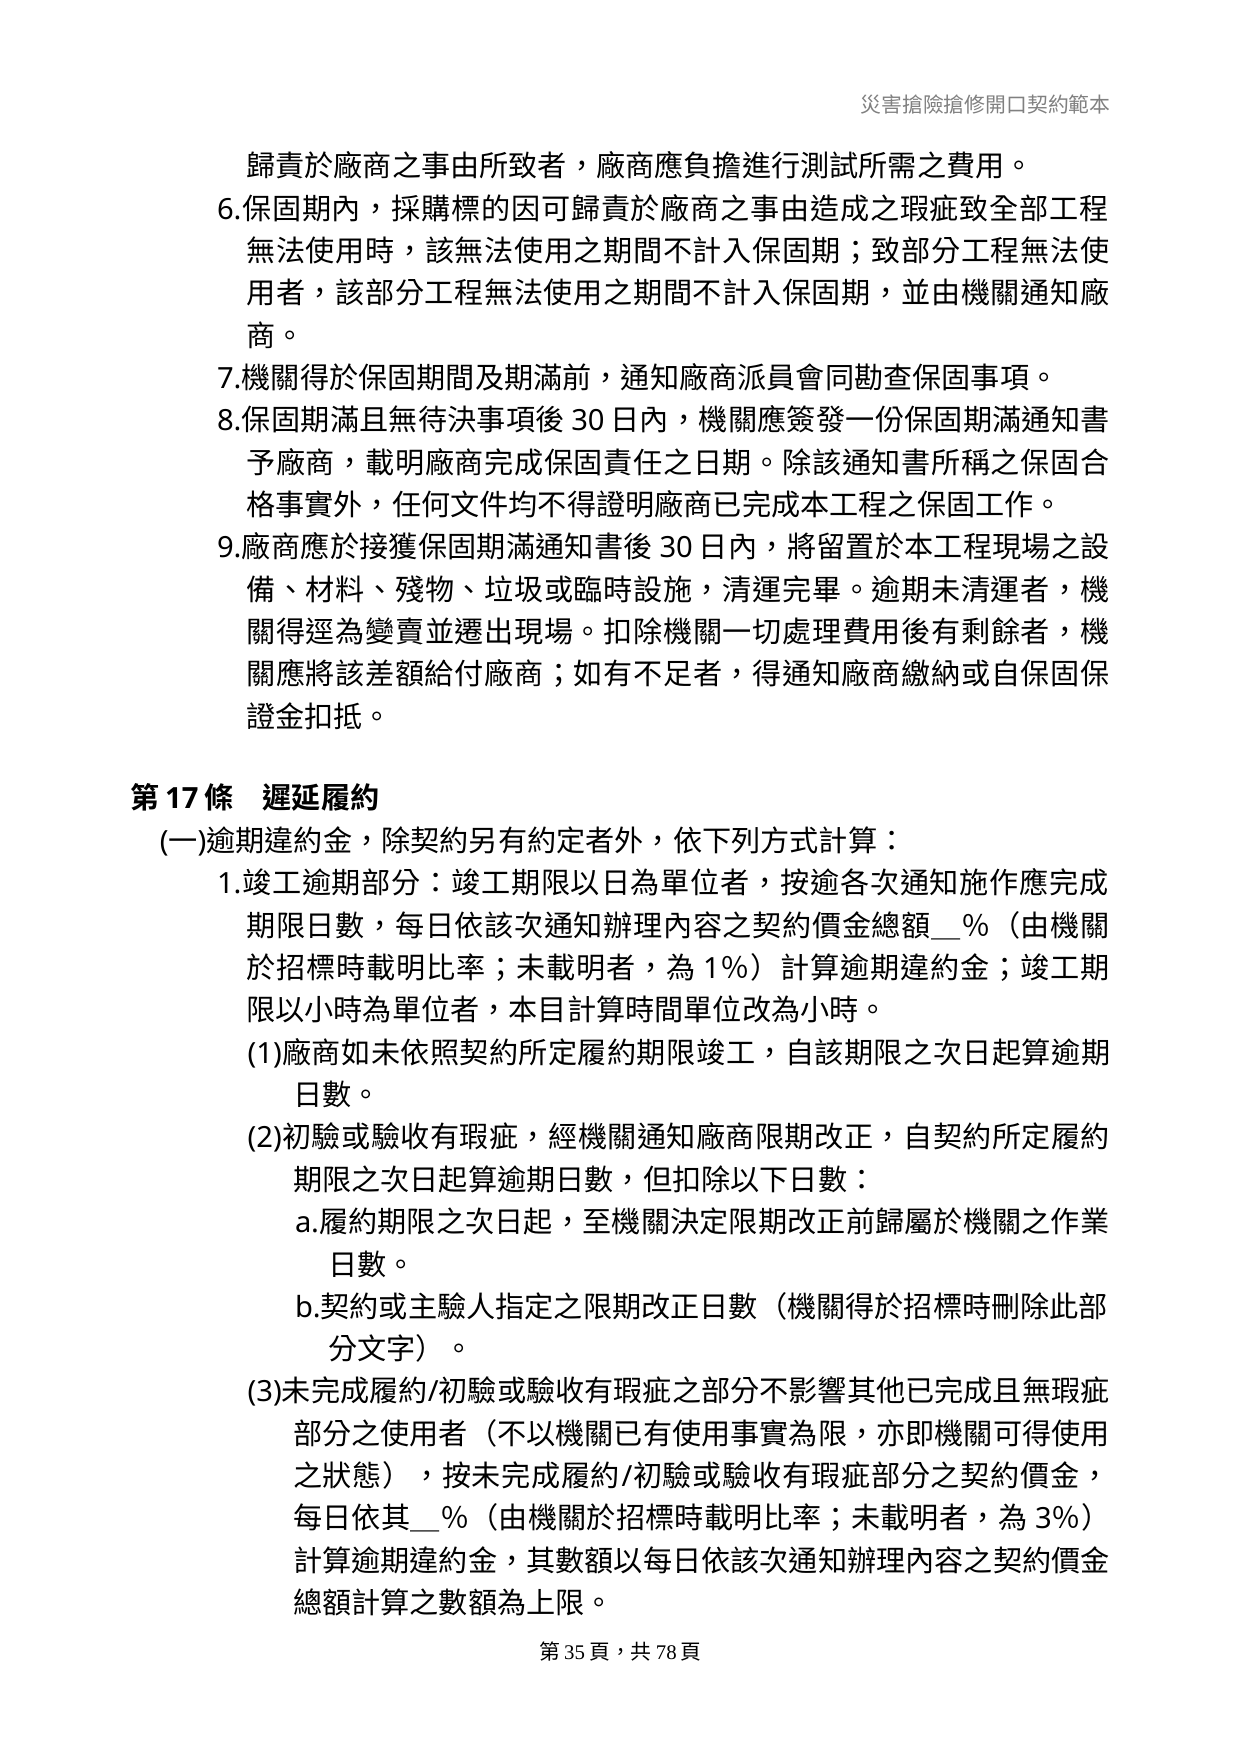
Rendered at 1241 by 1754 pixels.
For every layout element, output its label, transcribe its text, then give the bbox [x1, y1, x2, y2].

text a.履約期限之次日起，至機關決定限期改正前歸屬於機關之作業日數。 [295, 1199, 1110, 1283]
text 歸責於廠商之事由所致者，廠商應負擔進行測試所需之費用。 [217, 143, 1110, 185]
text (2)初驗或驗收有瑕疵，經機關通知廠商限期改正，自契約所定履約期限之次日起算逾期日數，但扣除以下日數： [247, 1114, 1110, 1199]
text 8.保固期滿且無待決事項後30日內，機關應簽發一份保固期滿通知書予廠商，載明廠商完成保固責任之日期。除該通知書所稱之保固合格事實外，任何文件均不得證明廠商已完成本工程之保固工作。 [217, 397, 1110, 524]
text 第17條 遲延履約 [130, 775, 1110, 817]
text (1)廠商如未依照契約所定履約期限竣工，自該期限之次日起算逾期日數。 [247, 1029, 1110, 1114]
text (一)逾期違約金，除契約另有約定者外，依下列方式計算： [159, 817, 1110, 860]
text b.契約或主驗人指定之限期改正日數（機關得於招標時刪除此部分文字）。 [295, 1283, 1110, 1368]
text (3)未完成履約/初驗或驗收有瑕疵之部分不影響其他已完成且無瑕疵部分之使用者（不以機關已有使用事實為限，亦即機關可得使用之狀態），按未完成履約/初驗或驗收有瑕疵部分之契約價金，每日依其＿％（由機關於招標時載明比率；未載明者，為3％）計算逾期違約金，其數額以每日依該次通知辦理內容之契約價金總額計算之數額為上限。 [247, 1368, 1110, 1622]
text 1.竣工逾期部分：竣工期限以日為單位者，按逾各次通知施作應完成期限日數，每日依該次通知辦理內容之契約價金總額＿％（由機關於招標時載明比率；未載明者，為1％）計算逾期違約金；竣工期限以小時為單位者，本目計算時間單位改為小時。 [217, 860, 1110, 1029]
text 6.保固期內，採購標的因可歸責於廠商之事由造成之瑕疵致全部工程無法使用時，該無法使用之期間不計入保固期；致部分工程無法使用者，該部分工程無法使用之期間不計入保固期，並由機關通知廠商。 [217, 185, 1110, 354]
text 9.廠商應於接獲保固期滿通知書後30日內，將留置於本工程現場之設備、材料、殘物、垃圾或臨時設施，清運完畢。逾期未清運者，機關得逕為變賣並遷出現場。扣除機關一切處理費用後有剩餘者，機關應將該差額給付廠商；如有不足者，得通知廠商繳納或自保固保證金扣抵。 [217, 524, 1110, 735]
text 7.機關得於保固期間及期滿前，通知廠商派員會同勘查保固事項。 [217, 354, 1110, 397]
